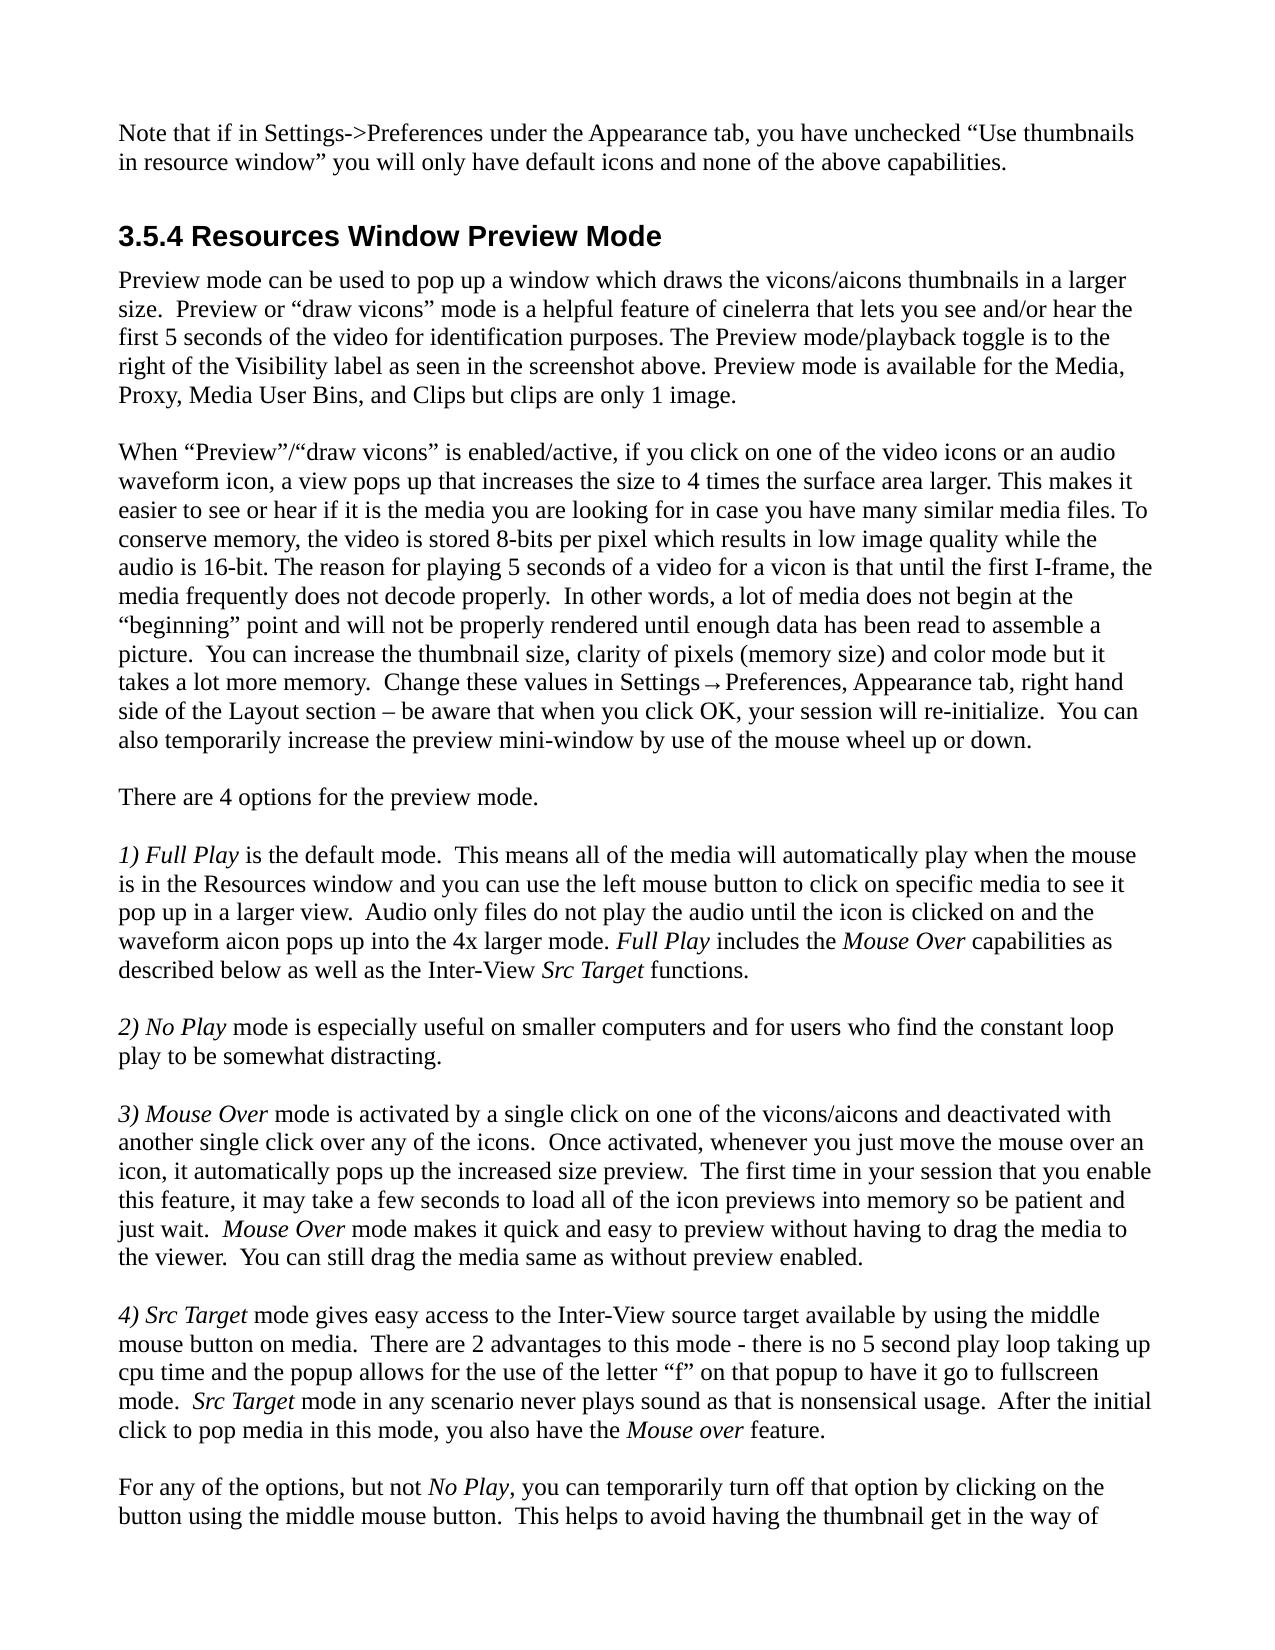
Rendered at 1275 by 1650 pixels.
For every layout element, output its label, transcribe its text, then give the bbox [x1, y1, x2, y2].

text 4) Src Target mode gives easy access to the Inter-View source target available by using the middle mouse button on media. There are 2 advantages to this mode - there is no 5 second play loop taking up cpu time and the popup allows for the use of the letter “f” on that popup to have it go to fullscreen mode. Src Target mode in any scenario never plays sound as that is nonsensical usage. After the initial click to pop media in this mode, you also have the Mouse over feature. [118, 1300, 1157, 1444]
text just wait. Mouse Over mode makes it quick and easy to preview without having to drag the media to the viewer. You can still drag the media same as without preview enabled. [118, 1214, 1157, 1271]
text Note that if in Settings->Preferences under the Appearance tab, you have unchecked “Use thumbnails in resource window” you will only have default icons and none of the above capabilities. [118, 118, 1157, 176]
subtitle 3.5.4 Resources Window Preview Mode [118, 219, 1157, 252]
text There are 4 options for the preview mode. [118, 782, 1157, 811]
text Preview mode can be used to pop up a window which draws the vicons/aicons thumbnails in a larger size. Preview or “draw vicons” mode is a helpful feature of cinelerra that lets you see and/or hear the first 5 seconds of the video for identification purposes. The Preview mode/playback toggle is to the right of the Visibility label as seen in the screenshot above. Preview mode is available for the Media, Proxy, Media User Bins, and Clips but clips are only 1 image. [118, 265, 1157, 409]
text 1) Full Play is the default mode. This means all of the media will automatically play when the mouse is in the Resources window and you can use the left mouse button to click on specific media to see it pop up in a larger view. Audio only files do not play the audio until the icon is clicked on and the waveform aicon pops up into the 4x larger mode. Full Play includes the Mouse Over capabilities as described below as well as the Inter-View Src Target functions. [118, 840, 1157, 984]
text 3) Mouse Over mode is activated by a single click on one of the vicons/aicons and deactivated with another single click over any of the icons. Once activated, whenever you just move the mouse over an icon, it automatically pops up the increased size preview. The first time in your session that you enable this feature, it may take a few seconds to load all of the icon previews into memory so be patient and [118, 1099, 1157, 1214]
text 2) No Play mode is especially useful on smaller computers and for users who find the constant loop play to be somewhat distracting. [118, 1012, 1157, 1070]
text When “Preview”/“draw vicons” is enabled/active, if you click on one of the video icons or an audio waveform icon, a view pops up that increases the size to 4 times the surface area larger. This makes it easier to see or hear if it is the media you are looking for in case you have many similar media files. To conserve memory, the video is stored 8-bits per pixel which results in low image quality while the audio is 16-bit. The reason for playing 5 seconds of a video for a vicon is that until the first I-frame, the media frequently does not decode properly. In other words, a lot of media does not begin at the “beginning” point and will not be properly rendered until enough data has been read to assemble a picture. You can increase the thumbnail size, clarity of pixels (memory size) and color mode but it takes a lot more memory. Change these values in Settings→Preferences, Appearance tab, right hand side of the Layout section – be aware that when you click OK, your session will re-initialize. You can also temporarily increase the preview mini-window by use of the mouse wheel up or down. [118, 437, 1157, 754]
text For any of the options, but not No Play, you can temporarily turn off that option by clicking on the button using the middle mouse button. This helps to avoid having the thumbnail get in the way of [118, 1472, 1157, 1530]
